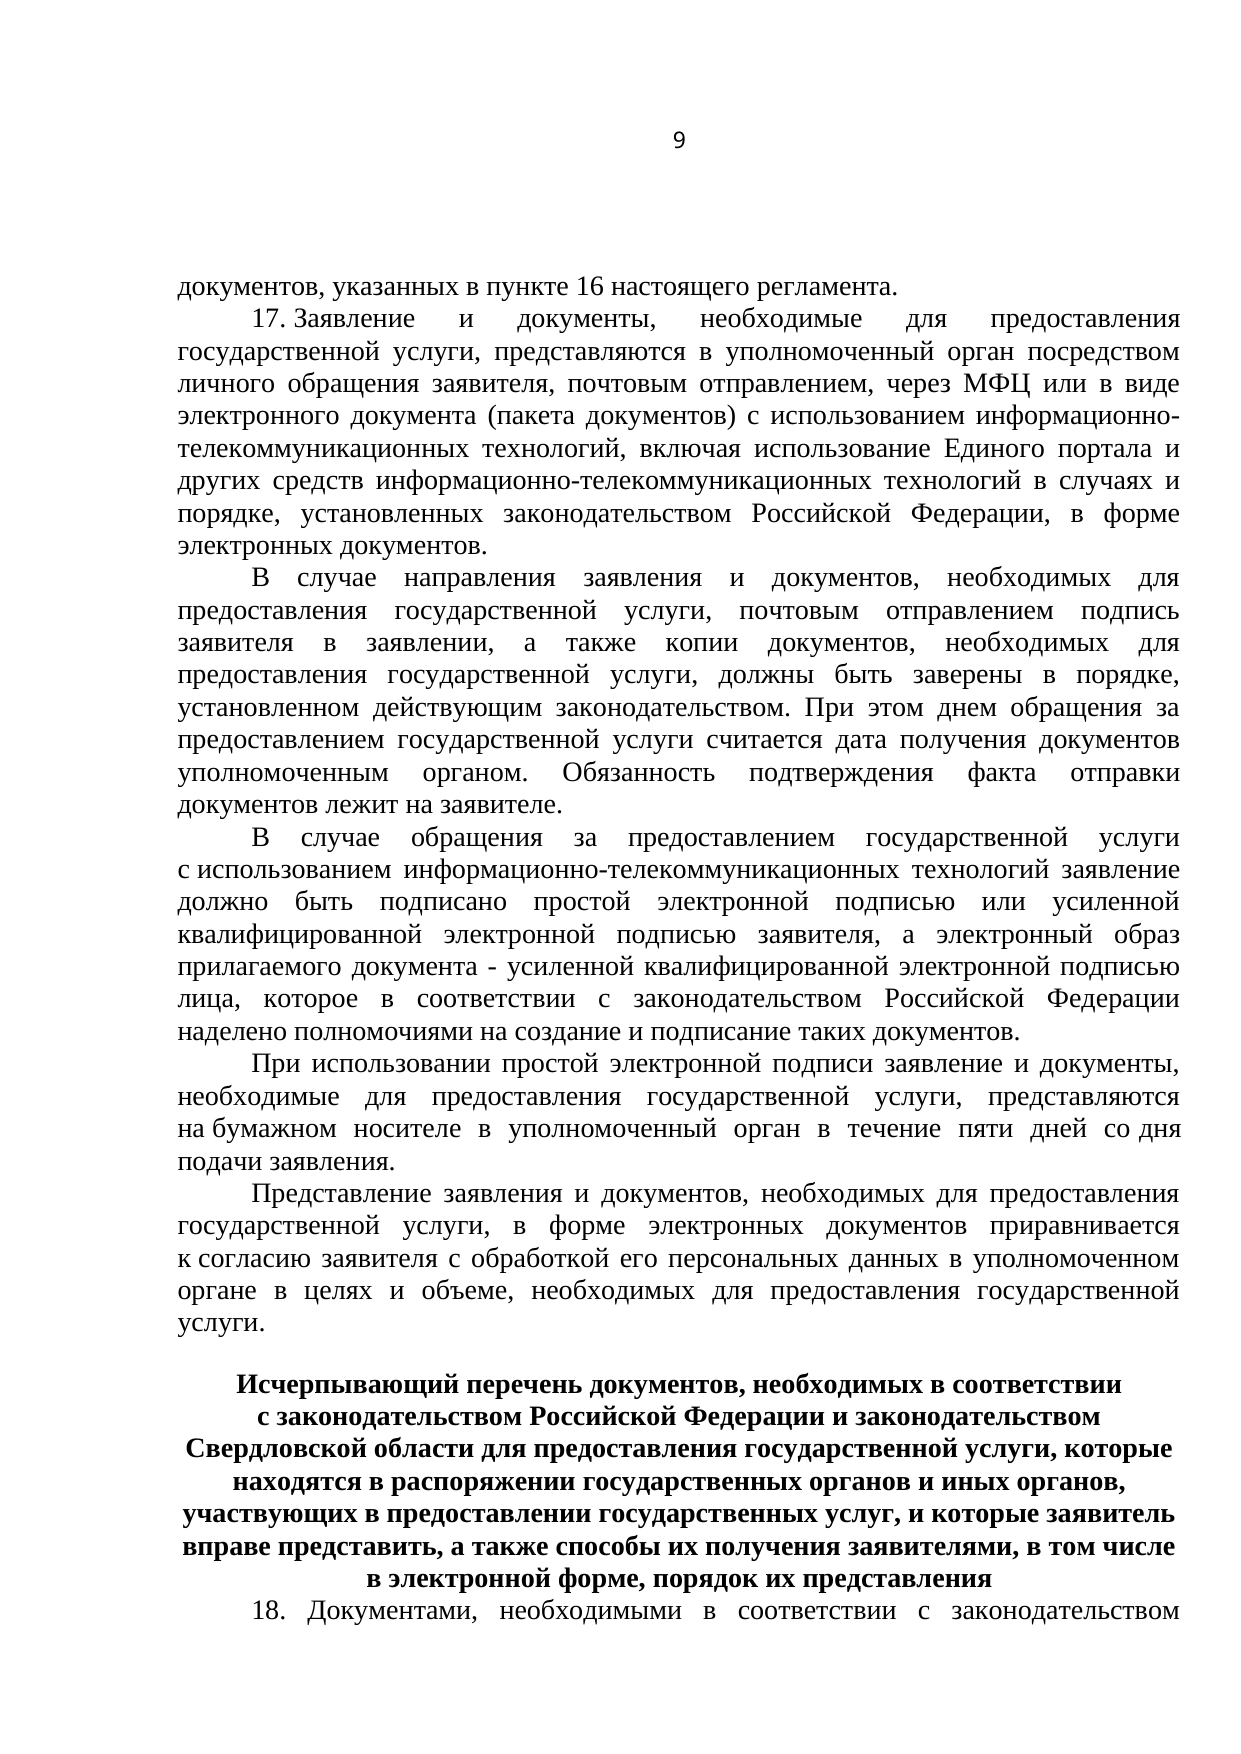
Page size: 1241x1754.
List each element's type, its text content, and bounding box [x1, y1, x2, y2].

text Представление заявления и документов, необходимых для предоставления государственной услуги, в форме электронных документов приравнивается к согласию заявителя с обработкой его персональных данных в уполномоченном органе в целях и объеме, необходимых для предоставления государственной услуги. [177, 1176, 1181, 1338]
text Исчерпывающий перечень документов, необходимых в соответствии с законодательством Российской Федерации и законодательством Свердловской области для предоставления государственной услуги, которые находятся в распоряжении государственных органов и иных органов, участвующих в предоставлении государственных услуг, и которые заявитель вправе представить, а также способы их получения заявителями, в том числе в электронной форме, порядок их представления [177, 1367, 1181, 1593]
text 17. Заявление и документы, необходимые для предоставления государственной услуги, представляются в уполномоченный орган посредством личного обращения заявителя, почтовым отправлением, через МФЦ или в виде электронного документа (пакета документов) с использованием информационно-телекоммуникационных технологий, включая использование Единого портала и других средств информационно-телекоммуникационных технологий в случаях и порядке, установленных законодательством Российской Федерации, в форме электронных документов. [177, 301, 1181, 560]
text документов, указанных в пункте 16 настоящего регламента. [177, 269, 1181, 301]
text В случае обращения за предоставлением государственной услуги с использованием информационно-телекоммуникационных технологий заявление должно быть подписано простой электронной подписью или усиленной квалифицированной электронной подписью заявителя, а электронный образ прилагаемого документа - усиленной квалифицированной электронной подписью лица, которое в соответствии с законодательством Российской Федерации наделено полномочиями на создание и подписание таких документов. [177, 819, 1181, 1046]
text При использовании простой электронной подписи заявление и документы, необходимые для предоставления государственной услуги, представляются на бумажном носителе в уполномоченный орган в течение пяти дней со дня подачи заявления. [177, 1046, 1181, 1176]
text В случае направления заявления и документов, необходимых для предоставления государственной услуги, почтовым отправлением подпись заявителя в заявлении, а также копии документов, необходимых для предоставления государственной услуги, должны быть заверены в порядке, установленном действующим законодательством. При этом днем обращения за предоставлением государственной услуги считается дата получения документов уполномоченным органом. Обязанность подтверждения факта отправки документов лежит на заявителе. [177, 560, 1181, 819]
text 18. Документами, необходимыми в соответствии с законодательством [177, 1593, 1181, 1626]
